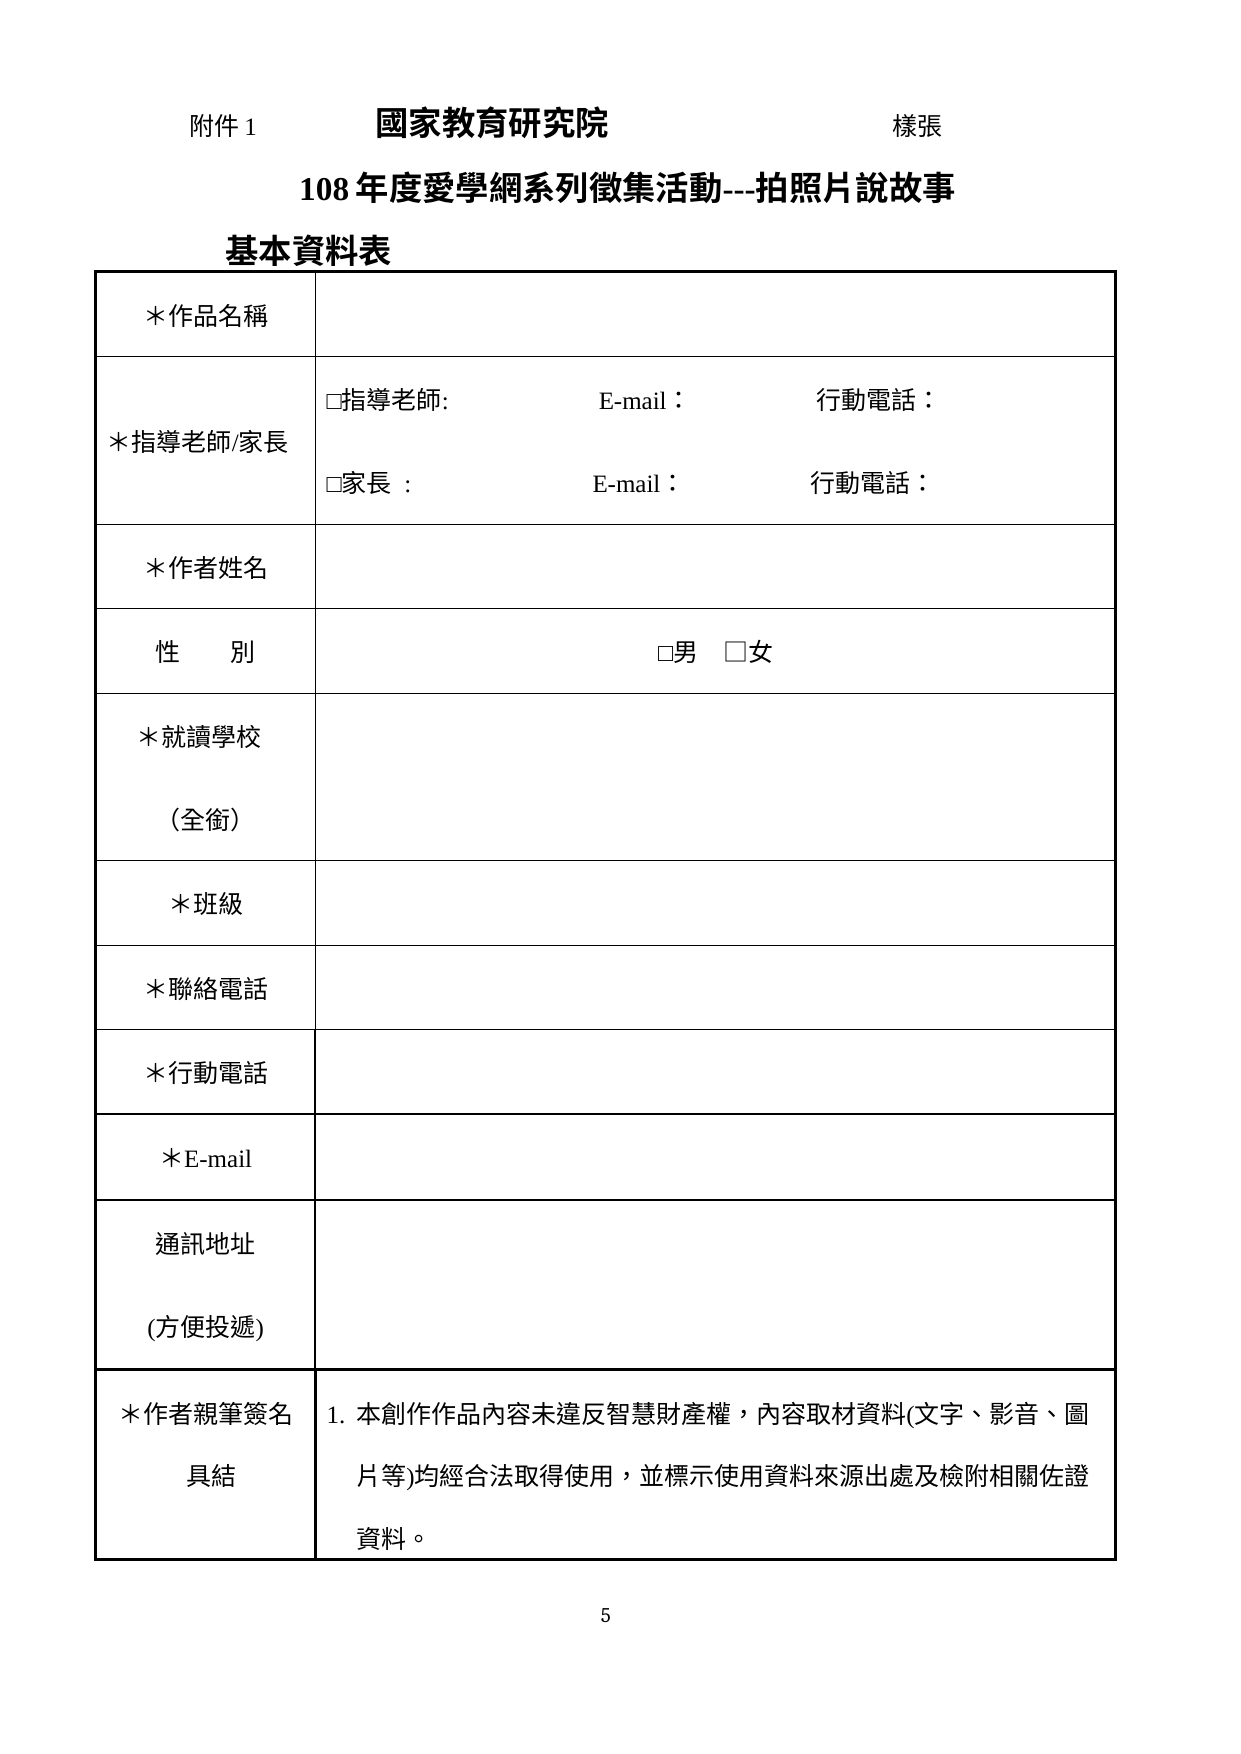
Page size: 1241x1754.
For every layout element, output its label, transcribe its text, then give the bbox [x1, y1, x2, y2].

table_cell □男 □女 [316, 609, 1114, 692]
table_cell ＊指導老師/家長 [97, 357, 315, 524]
table_cell ＊班級 [97, 861, 315, 944]
table_cell [316, 1115, 1114, 1199]
text 108年度愛學網系列徵集活動---拍照片說故事 [161, 144, 1093, 207]
table_cell ＊就讀學校 （全銜） [97, 694, 315, 860]
table_cell [316, 1030, 1114, 1113]
text 基本資料表 [161, 207, 1093, 269]
table_cell 本創作作品內容未違反智慧財產權，內容取材資料(文字、影音、圖片等)均經合法取得使用，並標示使用資料來源出處及檢附相關佐證資料。 本創作作品未參與其他相關競賽活動，並獲得佳作以上獎項。 [317, 1371, 1114, 1558]
table_cell ＊作者親筆簽名具結 [97, 1371, 314, 1558]
table_cell 通訊地址 (方便投遞) [97, 1201, 314, 1367]
table_cell [316, 861, 1114, 944]
table_header [316, 273, 1114, 356]
table_cell [316, 694, 1114, 860]
table_cell [316, 1201, 1114, 1367]
table_cell ＊行動電話 [97, 1030, 314, 1113]
table_header ＊作品名稱 [97, 273, 315, 356]
table_cell ＊作者姓名 [97, 525, 315, 608]
table_cell ＊聯絡電話 [97, 946, 315, 1029]
table_cell 性 別 [97, 609, 315, 692]
text 附件1 國家教育研究院 樣張 [183, 96, 1078, 144]
table_cell □指導老師: E-mail： 行動電話： □家長 : E-mail： 行動電話： [316, 357, 1114, 524]
table_cell [316, 946, 1114, 1029]
table_cell ＊E-mail [97, 1115, 314, 1199]
table_cell [316, 525, 1114, 608]
